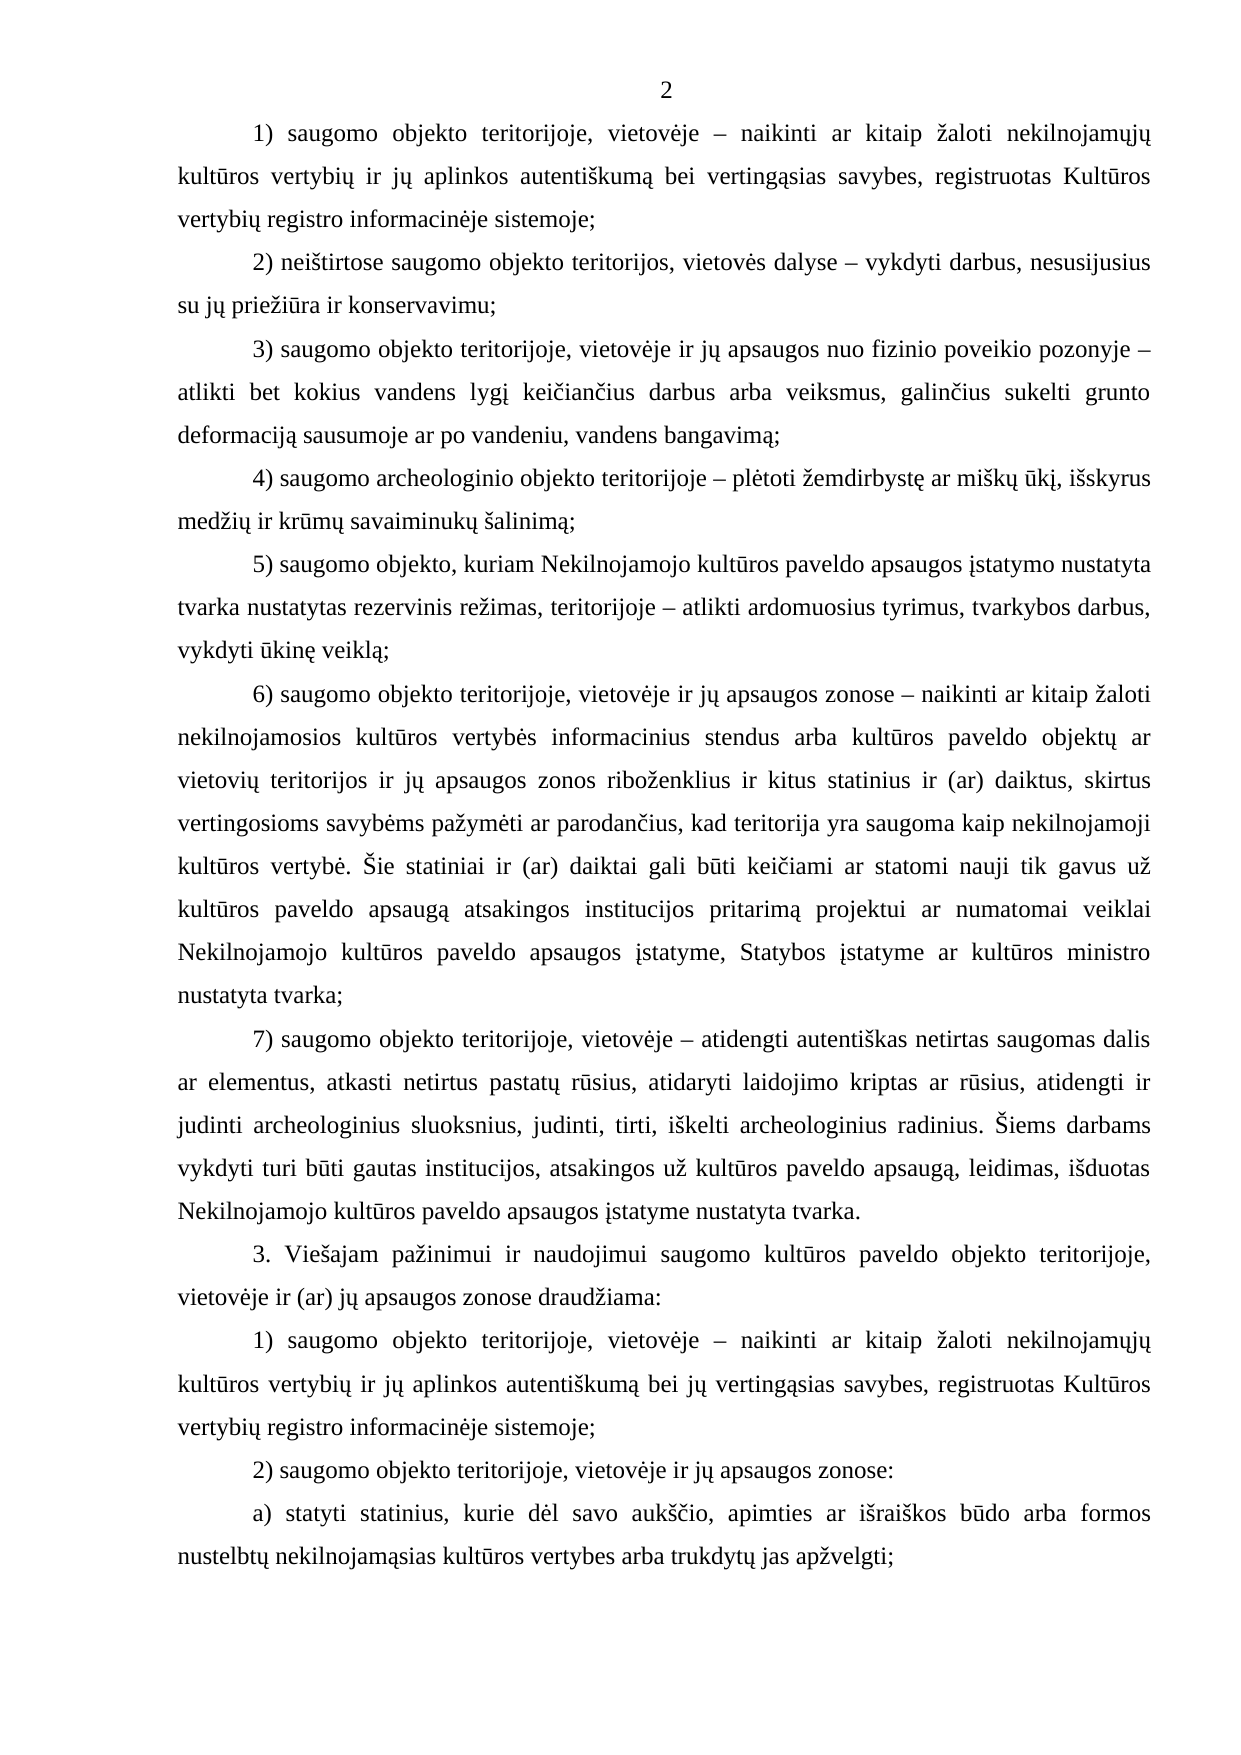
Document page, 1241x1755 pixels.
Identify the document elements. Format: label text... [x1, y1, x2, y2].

text 5) saugomo objekto, kuriam Nekilnojamojo kultūros paveldo apsaugos įstatymo nustatyta tvarka nustatytas rezervinis režimas, teritorijoje – atlikti ardomuosius tyrimus, tvarkybos darbus, vykdyti ūkinę veiklą; [177, 549, 1152, 664]
text a) statyti statinius, kurie dėl savo aukščio, apimties ar išraiškos būdo arba formos nustelbtų nekilnojamąsias kultūros vertybes arba trukdytų jas apžvelgti; [177, 1498, 1152, 1570]
text 4) saugomo archeologinio objekto teritorijoje – plėtoti žemdirbystę ar miškų ūkį, išskyrus medžių ir krūmų savaiminukų šalinimą; [177, 463, 1152, 535]
text 1) saugomo objekto teritorijoje, vietovėje – naikinti ar kitaip žaloti nekilnojamųjų kultūros vertybių ir jų aplinkos autentiškumą bei vertingąsias savybes, registruotas Kultūros vertybių registro informacinėje sistemoje; [177, 118, 1152, 233]
text 1) saugomo objekto teritorijoje, vietovėje – naikinti ar kitaip žaloti nekilnojamųjų kultūros vertybių ir jų aplinkos autentiškumą bei jų vertingąsias savybes, registruotas Kultūros vertybių registro informacinėje sistemoje; [177, 1326, 1152, 1441]
text 2) neištirtose saugomo objekto teritorijos, vietovės dalyse – vykdyti darbus, nesusijusius su jų priežiūra ir konservavimu; [177, 247, 1152, 319]
text 2) saugomo objekto teritorijoje, vietovėje ir jų apsaugos zonose: [177, 1455, 1152, 1484]
text 3. Viešajam pažinimui ir naudojimui saugomo kultūros paveldo objekto teritorijoje, vietovėje ir (ar) jų apsaugos zonose draudžiama: [177, 1239, 1152, 1311]
text 3) saugomo objekto teritorijoje, vietovėje ir jų apsaugos nuo fizinio poveikio pozonyje – atlikti bet kokius vandens lygį keičiančius darbus arba veiksmus, galinčius sukelti grunto deformaciją sausumoje ar po vandeniu, vandens bangavimą; [177, 334, 1152, 449]
text 6) saugomo objekto teritorijoje, vietovėje ir jų apsaugos zonose – naikinti ar kitaip žaloti nekilnojamosios kultūros vertybės informacinius stendus arba kultūros paveldo objektų ar vietovių teritorijos ir jų apsaugos zonos riboženklius ir kitus statinius ir (ar) daiktus, skirtus vertingosioms savybėms pažymėti ar parodančius, kad teritorija yra saugoma kaip nekilnojamoji kultūros vertybė. Šie statiniai ir (ar) daiktai gali būti keičiami ar statomi nauji tik gavus už kultūros paveldo apsaugą atsakingos institucijos pritarimą projektui ar numatomai veiklai Nekilnojamojo kultūros paveldo apsaugos įstatyme, Statybos įstatyme ar kultūros ministro nustatyta tvarka; [177, 679, 1152, 1009]
text 7) saugomo objekto teritorijoje, vietovėje – atidengti autentiškas netirtas saugomas dalis ar elementus, atkasti netirtus pastatų rūsius, atidaryti laidojimo kriptas ar rūsius, atidengti ir judinti archeologinius sluoksnius, judinti, tirti, iškelti archeologinius radinius. Šiems darbams vykdyti turi būti gautas institucijos, atsakingos už kultūros paveldo apsaugą, leidimas, išduotas Nekilnojamojo kultūros paveldo apsaugos įstatyme nustatyta tvarka. [177, 1024, 1152, 1225]
